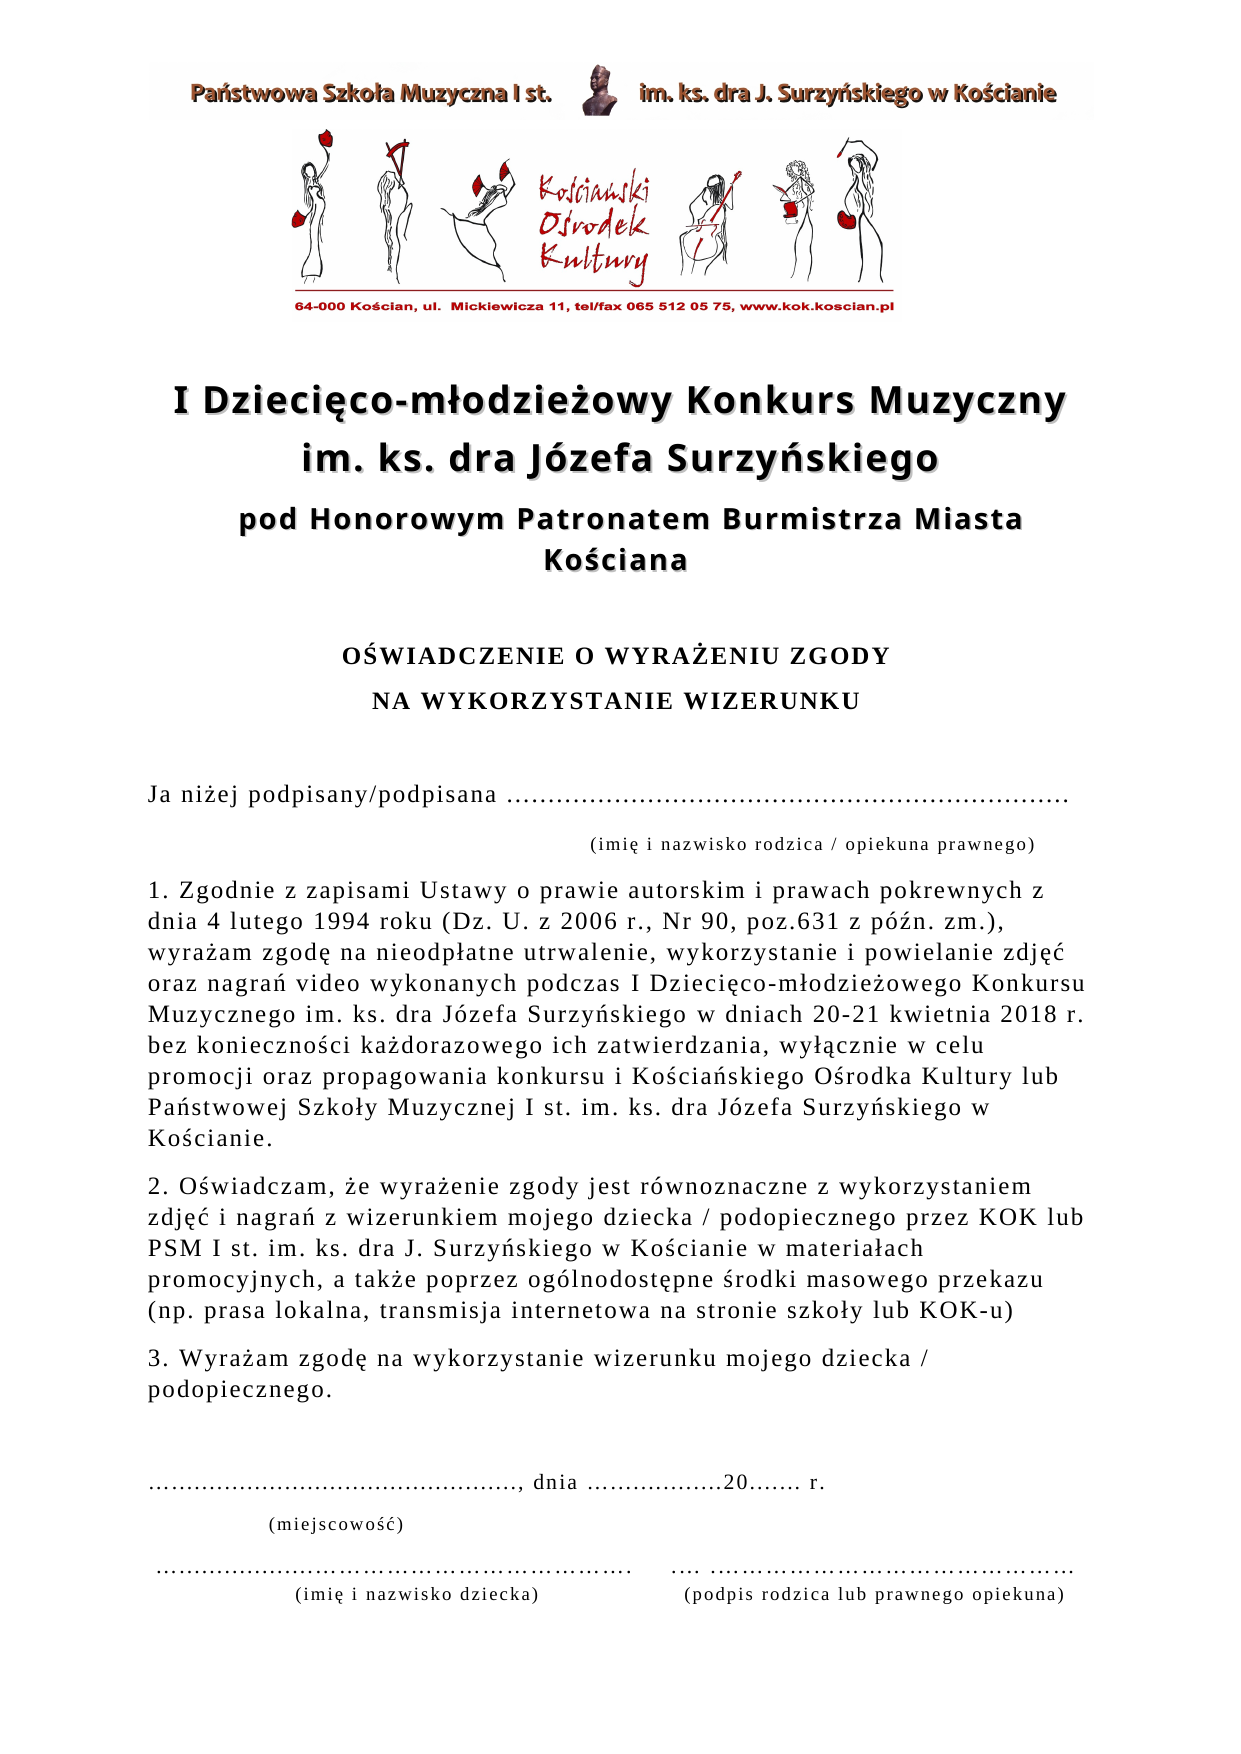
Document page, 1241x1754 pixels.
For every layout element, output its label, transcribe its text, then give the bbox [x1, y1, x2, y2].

text ….............................................., dnia …...............20....... r. [148, 1469, 1093, 1494]
picture [149, 62, 1094, 120]
text (imię i nazwisko rodzica / opiekuna prawnego) [148, 827, 1093, 856]
text 2. Oświadczam, że wyrażenie zgody jest równoznaczne z wykorzystaniem zdjęć i nagrań z wizerunkiem mojego dziecka / podopiecznego przez KOK lub PSM I st. im. ks. dra J. Surzyńskiego w Kościanie w materiałach promocyjnych, a także poprzez ogólnodostępne środki masowego przekazu (np. prasa lokalna, transmisja internetowa na stronie szkoły lub KOK-u) [148, 1171, 1093, 1324]
text pod Honorowym Patronatem Burmistrza Miasta Kościana [148, 496, 1093, 579]
text 1. Zgodnie z zapisami Ustawy o prawie autorskim i prawach pokrewnych z dnia 4 lutego 1994 roku (Dz. U. z 2006 r., Nr 90, poz.631 z późn. zm.), wyrażam zgodę na nieodpłatne utrwalenie, wykorzystanie i powielanie zdjęć oraz nagrań video wykonanych podczas I Dziecięco-młodzieżowego Konkursu Muzycznego im. ks. dra Józefa Surzyńskiego w dniach 20-21 kwietnia 2018 r. bez konieczności każdorazowego ich zatwierdzania, wyłącznie w celu promocji oraz propagowania konkursu i Kościańskiego Ośrodka Kultury lub Państwowej Szkoły Muzycznej I st. im. ks. dra Józefa Surzyńskiego w Kościanie. [148, 875, 1093, 1152]
text (miejscowość) [148, 1513, 1093, 1535]
text I Dziecięco-młodzieżowy Konkurs Muzyczny [148, 380, 1093, 421]
text im. ks. dra Józefa Surzyńskiego [148, 438, 1093, 479]
picture [291, 129, 902, 322]
text NA WYKORZYSTANIE WIZERUNKU [148, 686, 1093, 715]
text OŚWIADCZENIE O WYRAŻENIU ZGODY [148, 641, 1093, 670]
text …..................…………………………………. .… .……………………………………… (imię i nazwisko dziecka) (podpis rodzica lub prawnego opiekuna) [148, 1553, 1093, 1605]
text 3. Wyrażam zgodę na wykorzystanie wizerunku mojego dziecka / podopiecznego. [148, 1343, 1093, 1403]
text Ja niżej podpisany/podpisana .................................................................... [148, 779, 1093, 808]
